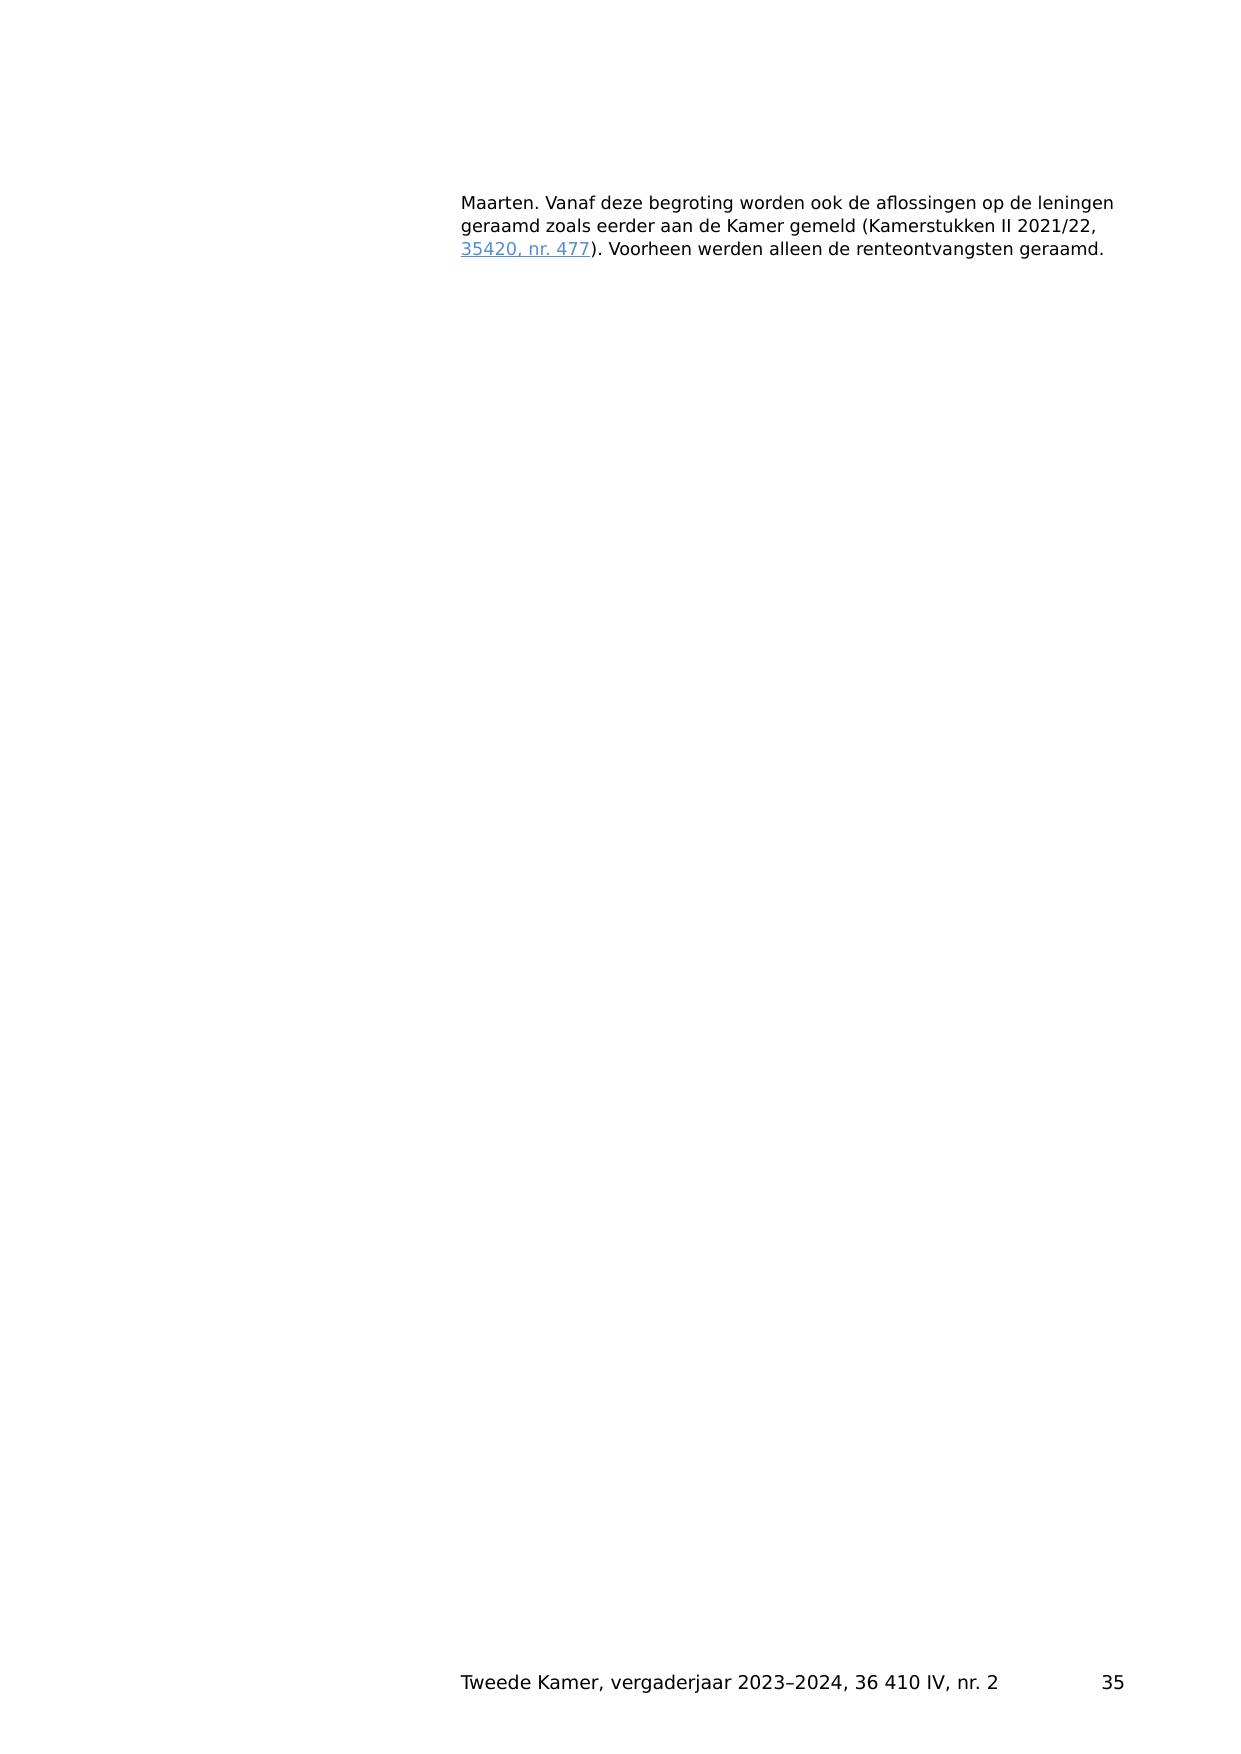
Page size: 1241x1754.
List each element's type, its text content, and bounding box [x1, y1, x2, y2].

text Maarten. Vanaf deze begroting worden ook de aflossingen op de leningen geraamd zoals eerder aan de Kamer gemeld (Kamerstukken II 2021/22, 35420, nr. 477). Voorheen werden alleen de renteontvangsten geraamd. [461, 191, 1125, 259]
